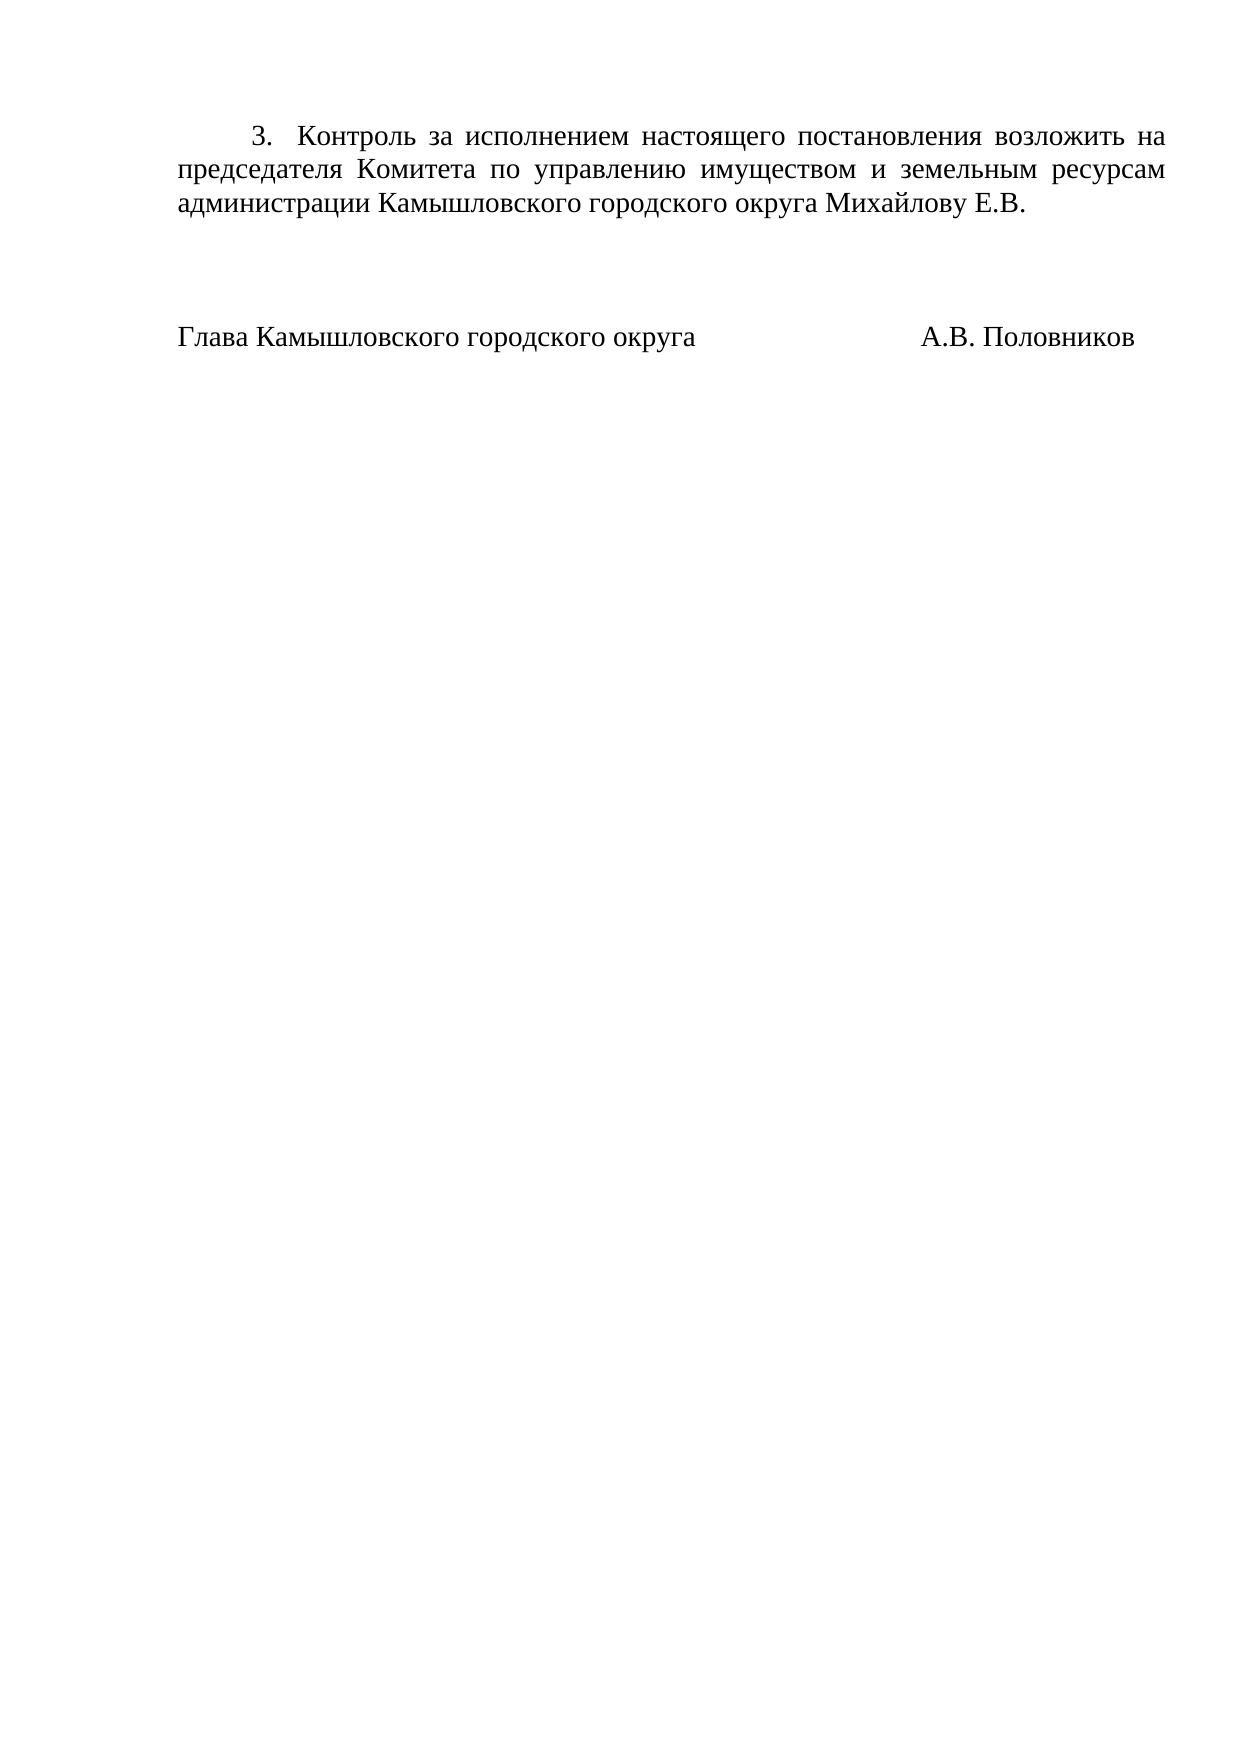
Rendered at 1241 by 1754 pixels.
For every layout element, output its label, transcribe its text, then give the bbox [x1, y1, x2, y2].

text 3. Контроль за исполнением настоящего постановления возложить на председателя Комитета по управлению имуществом и земельным ресурсам администрации Камышловского городского округа Михайлову Е.В. [177, 118, 1167, 219]
text Глава Камышловского городского округа А.В. Половников [177, 319, 1167, 386]
